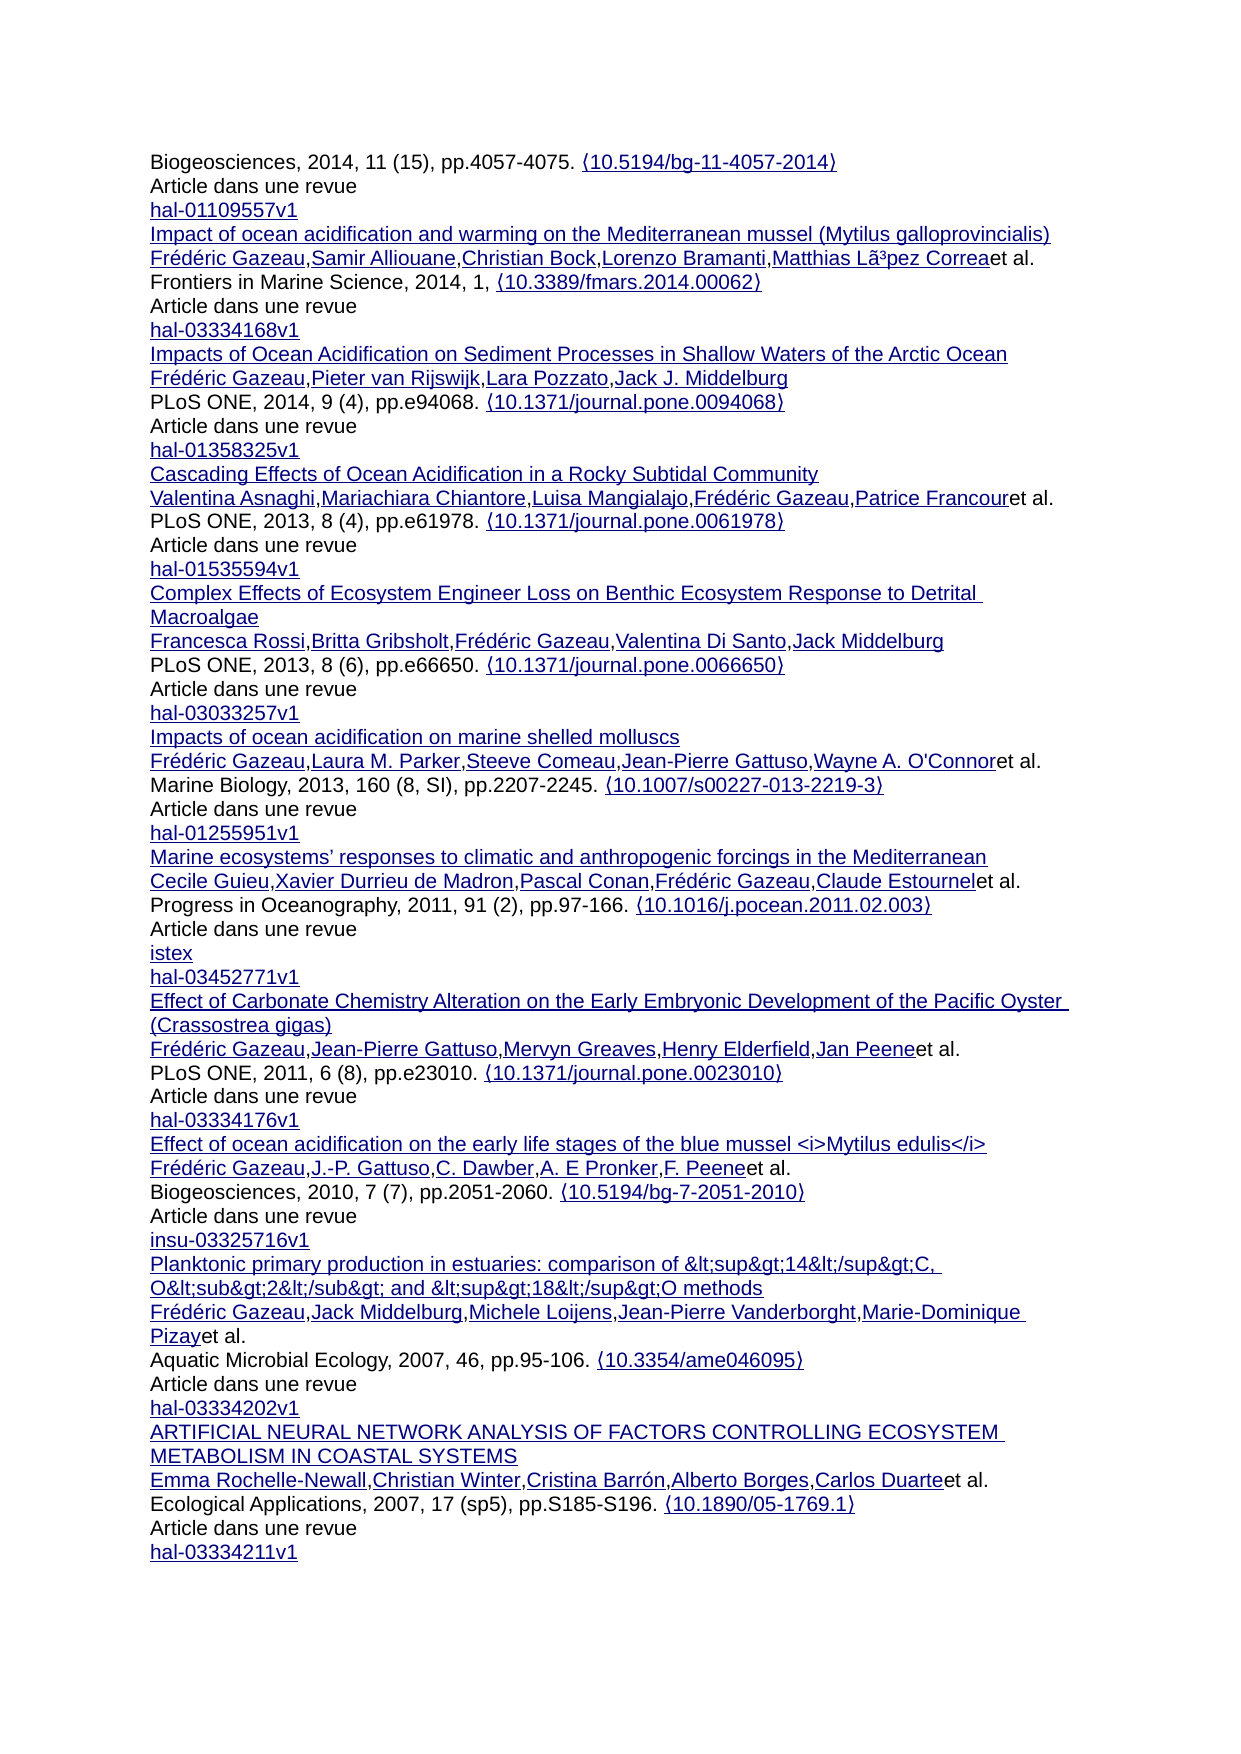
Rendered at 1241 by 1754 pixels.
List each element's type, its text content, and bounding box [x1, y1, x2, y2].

table_cell Impacts of ocean acidification on marine shelled molluscs Frédéric Gazeau,Laura M. Parker,Steeve Comeau,Jean-Pierre Gattuso,Wayne A. O'Connoret al. Marine Biology, 2013, 160 (8, SI), pp.2207-2245. ⟨10.1007/s00227-013-2219-3⟩ Article dans une revue hal-01255951v1 [150, 725, 1090, 845]
table_cell Effect of ocean acidification on the early life stages of the blue mussel <i>Mytilus edulis</i> Frédéric Gazeau,J.-P. Gattuso,C. Dawber,A. E Pronker,F. Peeneet al. Biogeosciences, 2010, 7 (7), pp.2051-2060. ⟨10.5194/bg-7-2051-2010⟩ Article dans une revue insu-03325716v1 [150, 1132, 1090, 1252]
table_cell ARTIFICIAL NEURAL NETWORK ANALYSIS OF FACTORS CONTROLLING ECOSYSTEM METABOLISM IN COASTAL SYSTEMS Emma Rochelle-Newall,Christian Winter,Cristina Barrón,Alberto Borges,Carlos Duarteet al. Ecological Applications, 2007, 17 (sp5), pp.S185-S196. ⟨10.1890/05-1769.1⟩ Article dans une revue hal-03334211v1 [150, 1420, 1090, 1563]
table_cell Planktonic primary production in estuaries: comparison of &lt;sup&gt;14&lt;/sup&gt;C, O&lt;sub&gt;2&lt;/sub&gt; and &lt;sup&gt;18&lt;/sup&gt;O methods Frédéric Gazeau,Jack Middelburg,Michele Loijens,Jean-Pierre Vanderborght,Marie-Dominique Pizayet al. Aquatic Microbial Ecology, 2007, 46, pp.95-106. ⟨10.3354/ame046095⟩ Article dans une revue hal-03334202v1 [150, 1252, 1090, 1420]
table_cell Impact of ocean acidification and warming on the Mediterranean mussel (Mytilus galloprovincialis) Frédéric Gazeau,Samir Alliouane,Christian Bock,Lorenzo Bramanti,Matthias Lã³pez Correaet al. Frontiers in Marine Science, 2014, 1, ⟨10.3389/fmars.2014.00062⟩ Article dans une revue hal-03334168v1 [150, 222, 1090, 342]
table_cell Marine ecosystems’ responses to climatic and anthropogenic forcings in the Mediterranean Cecile Guieu,Xavier Durrieu de Madron,Pascal Conan,Frédéric Gazeau,Claude Estournelet al. Progress in Oceanography, 2011, 91 (2), pp.97-166. ⟨10.1016/j.pocean.2011.02.003⟩ Article dans une revue istex hal-03452771v1 [150, 845, 1090, 988]
table_cell Biogeosciences, 2014, 11 (15), pp.4057-4075. ⟨10.5194/bg-11-4057-2014⟩ Article dans une revue hal-01109557v1 [150, 150, 1090, 222]
table_cell Effect of Carbonate Chemistry Alteration on the Early Embryonic Development of the Pacific Oyster (Crassostrea gigas) Frédéric Gazeau,Jean-Pierre Gattuso,Mervyn Greaves,Henry Elderfield,Jan Peeneet al. PLoS ONE, 2011, 6 (8), pp.e23010. ⟨10.1371/journal.pone.0023010⟩ Article dans une revue hal-03334176v1 [150, 989, 1090, 1132]
table_cell Complex Effects of Ecosystem Engineer Loss on Benthic Ecosystem Response to Detrital Macroalgae Francesca Rossi,Britta Gribsholt,Frédéric Gazeau,Valentina Di Santo,Jack Middelburg PLoS ONE, 2013, 8 (6), pp.e66650. ⟨10.1371/journal.pone.0066650⟩ Article dans une revue hal-03033257v1 [150, 581, 1090, 725]
table_cell Impacts of Ocean Acidification on Sediment Processes in Shallow Waters of the Arctic Ocean Frédéric Gazeau,Pieter van Rijswijk,Lara Pozzato,Jack J. Middelburg PLoS ONE, 2014, 9 (4), pp.e94068. ⟨10.1371/journal.pone.0094068⟩ Article dans une revue hal-01358325v1 [150, 342, 1090, 461]
table_cell Cascading Effects of Ocean Acidification in a Rocky Subtidal Community Valentina Asnaghi,Mariachiara Chiantore,Luisa Mangialajo,Frédéric Gazeau,Patrice Francouret al. PLoS ONE, 2013, 8 (4), pp.e61978. ⟨10.1371/journal.pone.0061978⟩ Article dans une revue hal-01535594v1 [150, 461, 1090, 581]
